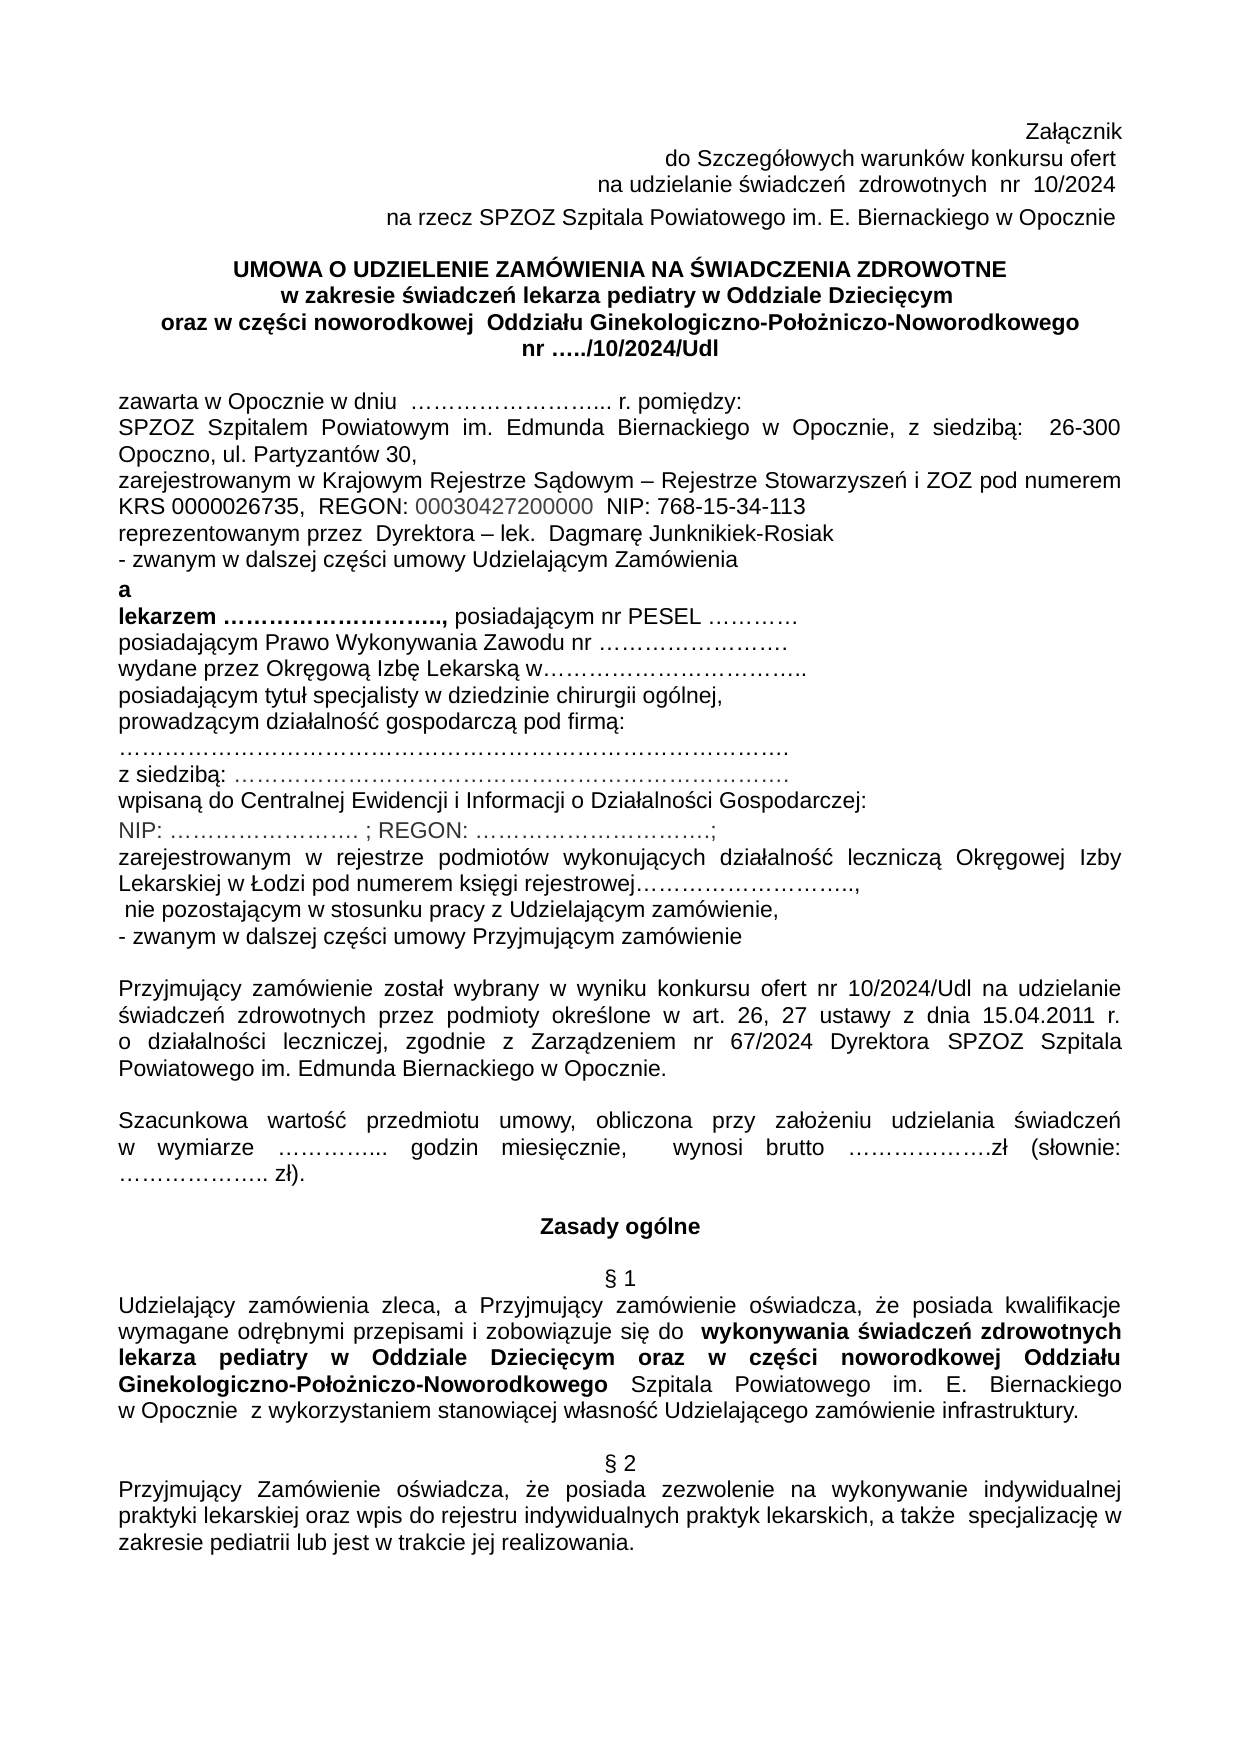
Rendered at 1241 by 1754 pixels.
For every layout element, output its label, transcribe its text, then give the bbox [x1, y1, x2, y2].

text nie pozostającym w stosunku pracy z Udzielającym zamówienie, [118, 896, 1122, 923]
text § 2 [118, 1450, 1122, 1476]
text zawarta w Opocznie w dniu ……………………... r. pomiędzy: [118, 388, 1122, 414]
text w zakresie świadczeń lekarza pediatry w Oddziale Dziecięcym [118, 282, 1122, 309]
text Szacunkowa wartość przedmiotu umowy, obliczona przy założeniu udzielania świadczeń w wymiarze …………... godzin miesięcznie, wynosi brutto ……………….zł (słownie:……………….. zł). [118, 1107, 1122, 1186]
text zarejestrowanym w Krajowym Rejestrze Sądowym – Rejestrze Stowarzyszeń i ZOZ pod numerem KRS 0000026735, REGON: 00030427200000 NIP: 768-15-34-113 [118, 467, 1122, 520]
text a [118, 576, 1122, 603]
text zarejestrowanym w rejestrze podmiotów wykonujących działalność leczniczą Okręgowej Izby Lekarskiej w Łodzi pod numerem księgi rejestrowej……………………….., [118, 844, 1122, 896]
text Udzielający zamówienia zleca, a Przyjmujący zamówienie oświadcza, że posiada kwalifikacje wymagane odrębnymi przepisami i zobowiązuje się do wykonywania świadczeń zdrowotnych lekarza pediatry w Oddziale Dziecięcym oraz w części noworodkowej Oddziału Ginekologiczno-Położniczo-Noworodkowego Szpitala Powiatowego im. E. Biernackiego w Opocznie z wykorzystaniem stanowiącej własność Udzielającego zamówienie infrastruktury. [118, 1292, 1122, 1423]
text na rzecz SPZOZ Szpitala Powiatowego im. E. Biernackiego w Opocznie [118, 203, 1122, 230]
text wydane przez Okręgową Izbę Lekarską w…………………………….. [118, 655, 1122, 682]
text Przyjmujący zamówienie został wybrany w wyniku konkursu ofert nr 10/2024/Udl na udzielanie świadczeń zdrowotnych przez podmioty określone w art. 26, 27 ustawy z dnia 15.04.2011 r. o działalności leczniczej, zgodnie z Zarządzeniem nr 67/2024 Dyrektora SPZOZ Szpitala Powiatowego im. Edmunda Biernackiego w Opocznie. [118, 975, 1122, 1081]
text posiadającym tytuł specjalisty w dziedzinie chirurgii ogólnej, [118, 682, 1122, 708]
text - zwanym w dalszej części umowy Przyjmującym zamówienie [118, 923, 1122, 949]
text reprezentowanym przez Dyrektora – lek. Dagmarę Junknikiek-Rosiak [118, 520, 1122, 546]
text Załącznik [118, 118, 1122, 144]
text nr …../10/2024/Udl [118, 335, 1122, 362]
text lekarzem ……………………….., posiadającym nr PESEL ………… [118, 603, 1122, 629]
text z siedzibą: ………………………………………………………………. [118, 761, 1122, 787]
text ……………………………………………………………………………. [118, 734, 1122, 761]
text wpisaną do Centralnej Ewidencji i Informacji o Działalności Gospodarczej: [118, 787, 1122, 813]
text do Szczegółowych warunków konkursu ofert [118, 144, 1122, 171]
text oraz w części noworodkowej Oddziału Ginekologiczno-Położniczo-Noworodkowego [118, 309, 1122, 335]
text § 1 [118, 1265, 1122, 1292]
text prowadzącym działalność gospodarczą pod firmą: [118, 708, 1122, 734]
text posiadającym Prawo Wykonywania Zawodu nr ……………………. [118, 629, 1122, 655]
text na udzielanie świadczeń zdrowotnych nr 10/2024 [118, 171, 1122, 197]
text SPZOZ Szpitalem Powiatowym im. Edmunda Biernackiego w Opocznie, z siedzibą: 26-300 Opoczno, ul. Partyzantów 30, [118, 414, 1122, 467]
text UMOWA O UDZIELENIE ZAMÓWIENIA NA ŚWIADCZENIA ZDROWOTNE [118, 256, 1122, 282]
text Zasady ogólne [118, 1213, 1122, 1239]
text Przyjmujący Zamówienie oświadcza, że posiada zezwolenie na wykonywanie indywidualnej praktyki lekarskiej oraz wpis do rejestru indywidualnych praktyk lekarskich, a także specjalizację w zakresie pediatrii lub jest w trakcie jej realizowania. [118, 1476, 1122, 1555]
text - zwanym w dalszej części umowy Udzielającym Zamówienia [118, 546, 1122, 572]
text NIP: ……………………. ; REGON: ………………………….; [118, 817, 1122, 844]
